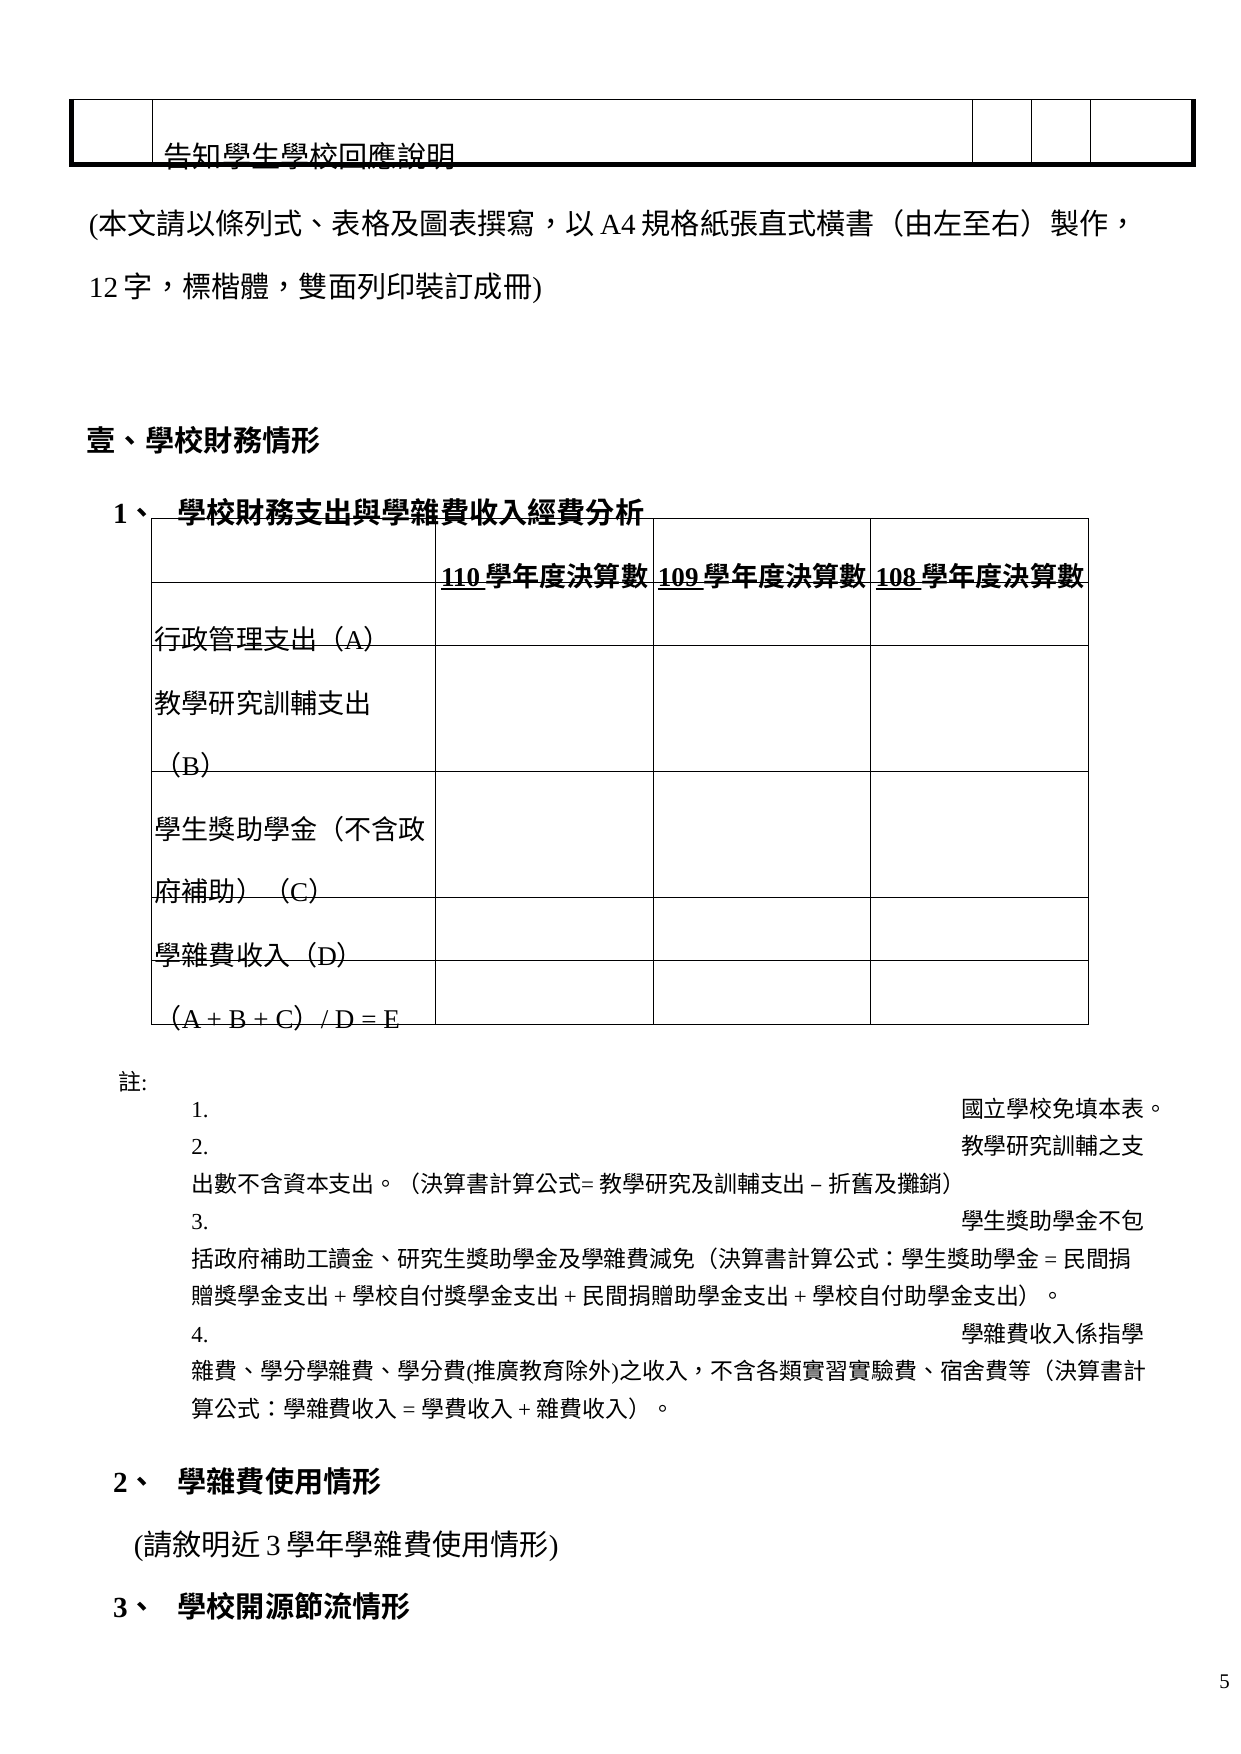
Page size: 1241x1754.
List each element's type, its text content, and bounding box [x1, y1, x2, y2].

table_cell [654, 898, 870, 960]
text (本文請以條列式、表格及圖表撰寫，以A4規格紙張直式橫書（由左至右）製作，12字，標楷體，雙面列印裝訂成冊) [89, 167, 1152, 292]
list 學生獎助學金不包括政府補助工讀金、研究生獎助學金及學雜費減免（決算書計算公式：學生獎助學金 = 民間捐贈獎學金支出 + 學校自付獎學金支出 + 民間捐贈助學金支出 + 學校自付助學金支出）。 [191, 1200, 1152, 1312]
table_cell [654, 583, 870, 645]
table_cell [436, 583, 653, 645]
table_cell [654, 772, 870, 897]
table_cell （A + B + C）/ D = E [152, 961, 435, 1024]
table_cell [871, 646, 1088, 771]
table_header 110學年度決算數 [436, 519, 653, 582]
table_cell [436, 898, 653, 960]
list 學校開源節流情形 [113, 1549, 1152, 1612]
table_cell [871, 961, 1088, 1024]
list 教學研究訓輔之支出數不含資本支出。（決算書計算公式= 教學研究及訓輔支出 – 折舊及攤銷） [191, 1125, 1152, 1200]
list 國立學校免填本表。 [191, 1087, 1152, 1125]
table_cell [654, 646, 870, 771]
list 學校財務情形 [86, 383, 1152, 446]
table_cell [436, 646, 653, 771]
table_cell [74, 100, 152, 162]
list (請敘明近3學年學雜費使用情形) [133, 1487, 1152, 1549]
table_cell [1091, 100, 1191, 162]
table_cell [871, 772, 1088, 897]
table_cell [871, 898, 1088, 960]
table_header 109學年度決算數 [654, 519, 870, 582]
table_cell [871, 583, 1088, 645]
table_cell [436, 961, 653, 1024]
list 學雜費使用情形 [113, 1425, 1152, 1487]
table_cell [1032, 100, 1090, 162]
list 學雜費收入係指學雜費、學分學雜費、學分費(推廣教育除外)之收入，不含各類實習實驗費、宿舍費等（決算書計算公式：學雜費收入 = 學費收入 + 雜費收入）。 [191, 1312, 1152, 1425]
list 學校財務支出與學雜費收入經費分析 [113, 456, 1152, 518]
table_cell [973, 100, 1031, 162]
table_cell [654, 961, 870, 1024]
table_cell [436, 772, 653, 897]
table_cell 告知學生學校回應說明 [153, 100, 972, 162]
table_header 108學年度決算數 [871, 519, 1088, 582]
table_header [152, 519, 435, 582]
table_cell 學雜費收入（D） [152, 898, 435, 960]
table_cell 教學研究訓輔支出（B） [152, 646, 435, 771]
table_cell 學生獎助學金（不含政府補助）（C） [152, 772, 435, 897]
text 註: [89, 1025, 1152, 1087]
table_cell 行政管理支出（A） [152, 583, 435, 645]
